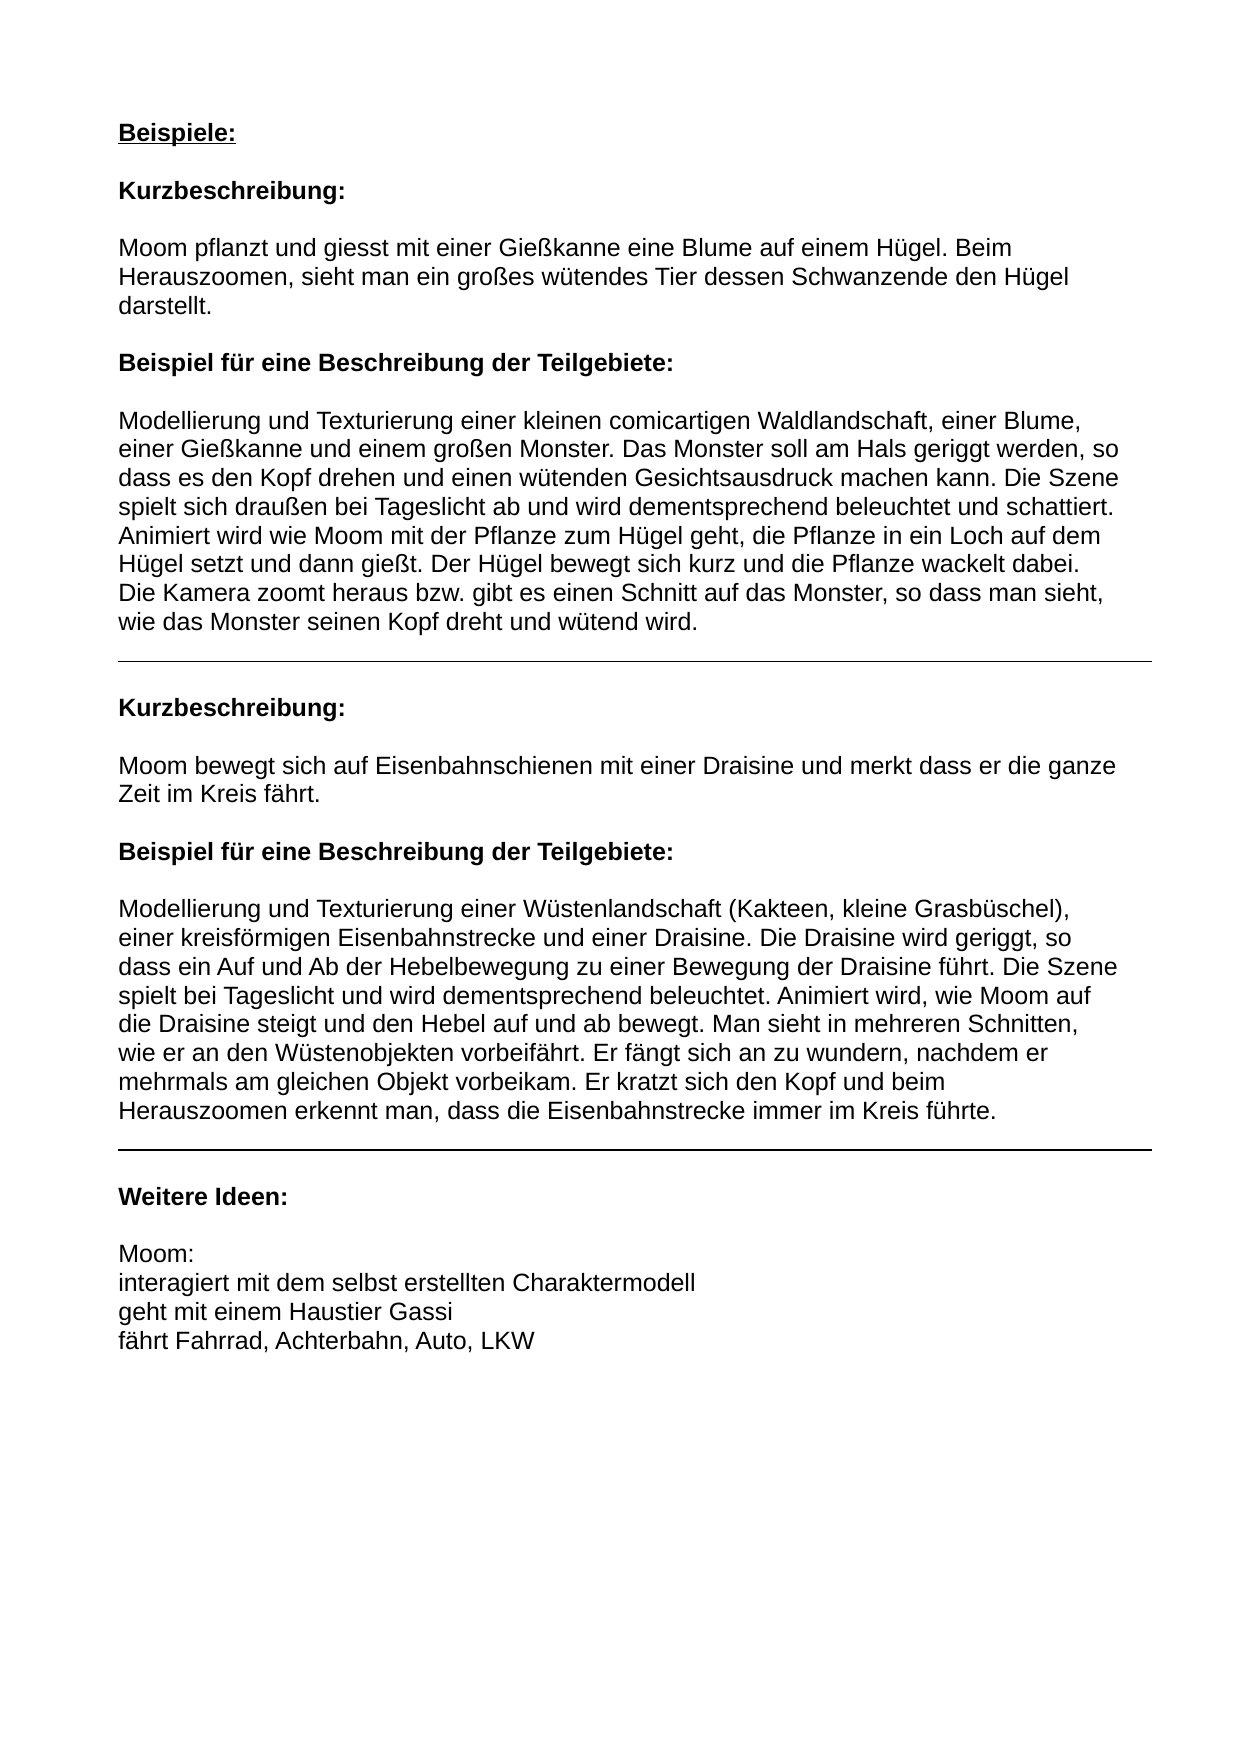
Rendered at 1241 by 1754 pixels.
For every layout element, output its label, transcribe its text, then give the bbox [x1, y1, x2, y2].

text fährt Fahrrad, Achterbahn, Auto, LKW [118, 1326, 1122, 1354]
text interagiert mit dem selbst erstellten Charaktermodell [118, 1268, 1122, 1297]
text Kurzbeschreibung: [118, 693, 1122, 722]
text Weitere Ideen: [118, 1182, 1122, 1211]
text Moom: [118, 1239, 1122, 1268]
text Beispiel für eine Beschreibung der Teilgebiete: [118, 837, 1122, 866]
text geht mit einem Haustier Gassi [118, 1297, 1122, 1326]
text Moom pflanzt und giesst mit einer Gießkanne eine Blume auf einem Hügel. Beim Herauszoomen, sieht man ein großes wütendes Tier dessen Schwanzende den Hügel darstellt. [118, 233, 1122, 319]
text Beispiele: [118, 118, 1122, 147]
text Beispiel für eine Beschreibung der Teilgebiete: [118, 348, 1122, 377]
text Moom bewegt sich auf Eisenbahnschienen mit einer Draisine und merkt dass er die ganze Zeit im Kreis fährt. [118, 751, 1122, 808]
text Modellierung und Texturierung einer kleinen comicartigen Waldlandschaft, einer Blume, einer Gießkanne und einem großen Monster. Das Monster soll am Hals geriggt werden, so dass es den Kopf drehen und einen wütenden Gesichtsausdruck machen kann. Die Szene spielt sich draußen bei Tageslicht ab und wird dementsprechend beleuchtet und schattiert. Animiert wird wie Moom mit der Pflanze zum Hügel geht, die Pflanze in ein Loch auf dem Hügel setzt und dann gießt. Der Hügel bewegt sich kurz und die Pflanze wackelt dabei. Die Kamera zoomt heraus bzw. gibt es einen Schnitt auf das Monster, so dass man sieht, wie das Monster seinen Kopf dreht und wütend wird. [118, 406, 1122, 636]
text Kurzbeschreibung: [118, 176, 1122, 204]
text Modellierung und Texturierung einer Wüstenlandschaft (Kakteen, kleine Grasbüschel), einer kreisförmigen Eisenbahnstrecke und einer Draisine. Die Draisine wird geriggt, so dass ein Auf und Ab der Hebelbewegung zu einer Bewegung der Draisine führt. Die Szene spielt bei Tageslicht und wird dementsprechend beleuchtet. Animiert wird, wie Moom auf die Draisine steigt und den Hebel auf und ab bewegt. Man sieht in mehreren Schnitten, wie er an den Wüstenobjekten vorbeifährt. Er fängt sich an zu wundern, nachdem er mehrmals am gleichen Objekt vorbeikam. Er kratzt sich den Kopf und beim Herauszoomen erkennt man, dass die Eisenbahnstrecke immer im Kreis führte. [118, 894, 1122, 1124]
